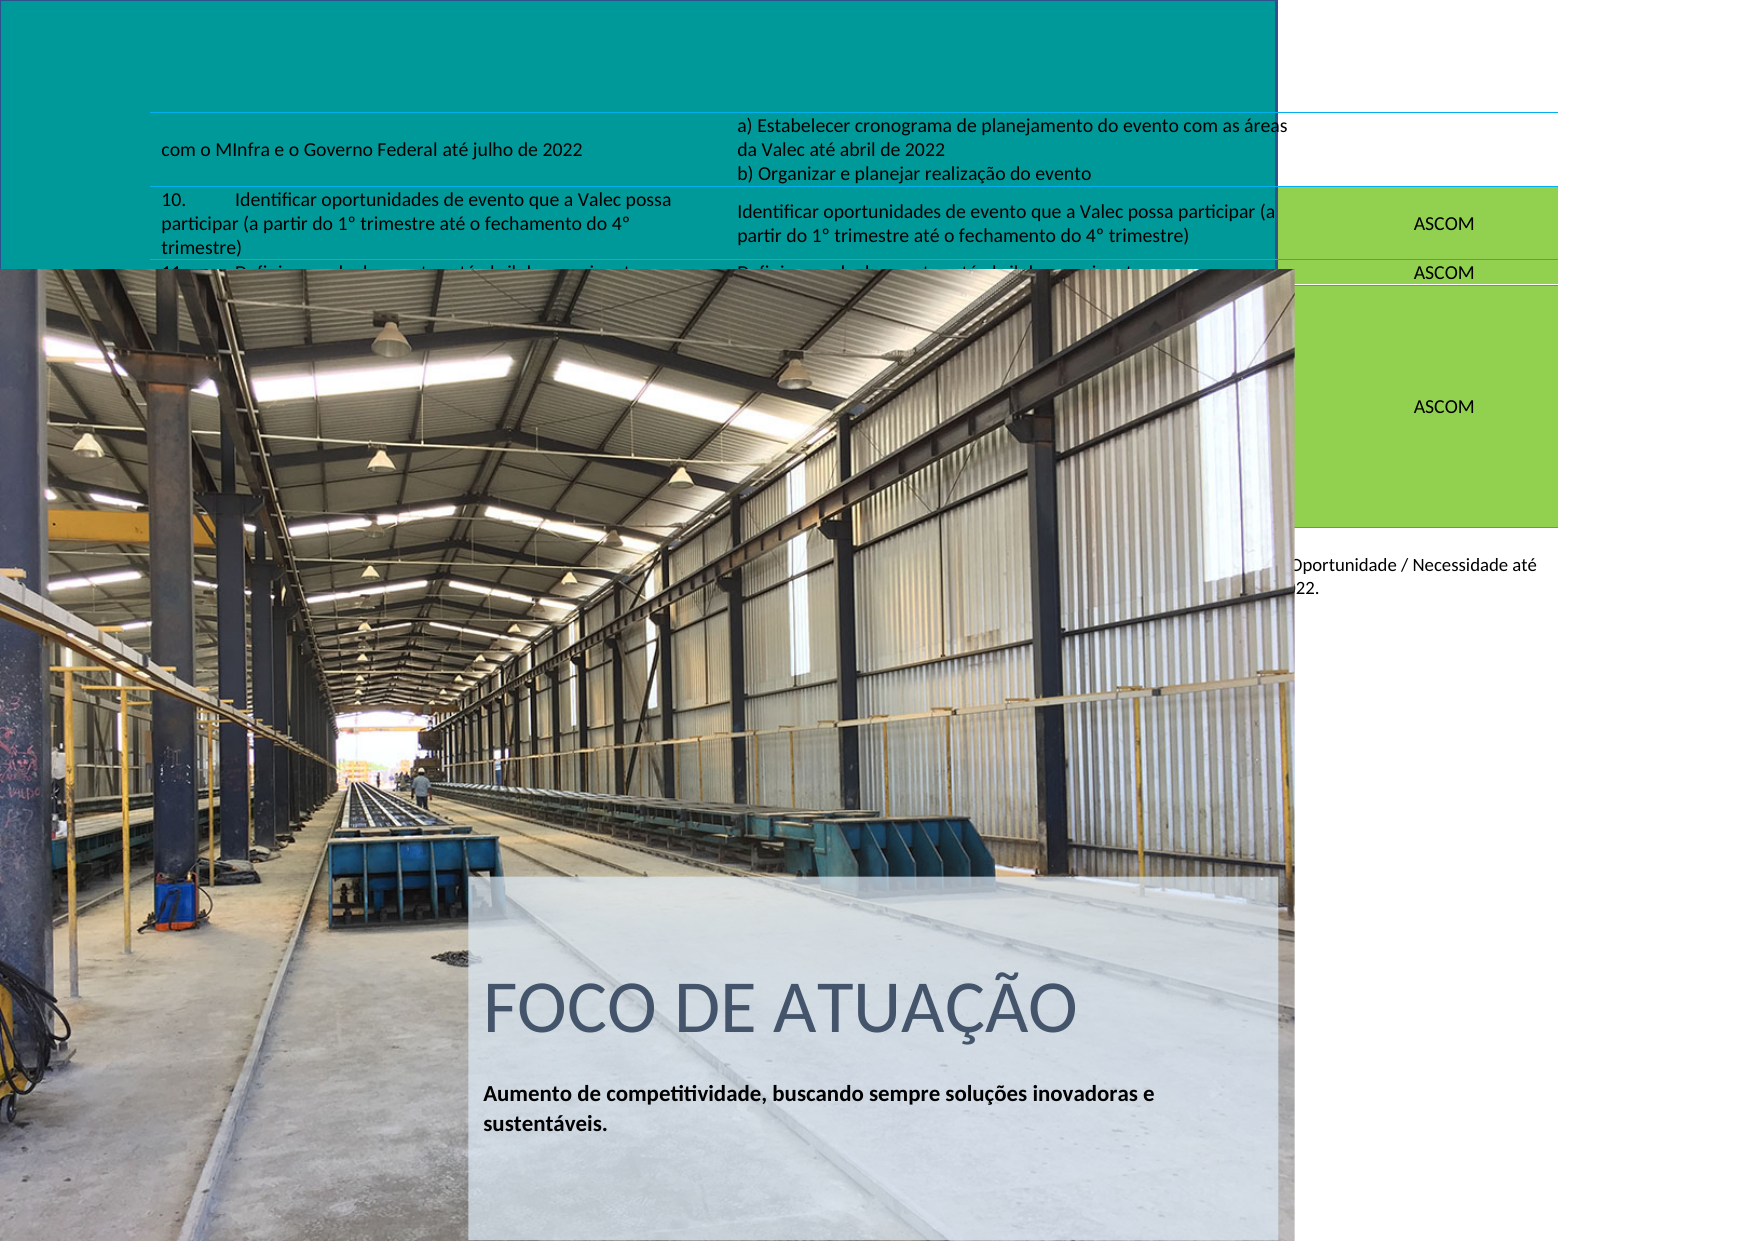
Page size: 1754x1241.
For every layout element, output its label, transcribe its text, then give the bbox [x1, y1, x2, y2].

table_cell ASCOM [1330, 286, 1558, 527]
table_cell [1330, 113, 1558, 186]
table_cell Definir agenda de eventos até abril do ano vigente [1278, 260, 1330, 284]
text ² As iniciativas 1.2.4 Implementar o processo Gerir Relações Parlamentares até dezembro de 2021 e 1.2.5 Implementar o processo Identificar e Tratar Oportunidade / Necessidade até dezembro de 2021 foram paralisadas por fazerem parte do plano tático da iniciativa 3.3.1 (Re)desenhar todos os processos -chave até dezembro de 2022. [1295, 554, 1604, 599]
text 1Solicitada a retirada da iniciativa, pela Diretoria Executiva, por entender se tratar de atividade operacional. [1295, 528, 1604, 554]
table_cell ASCOM [1330, 187, 1558, 259]
table_cell ASCOM [1330, 260, 1558, 284]
table_cell Identificar oportunidades de evento que a Valec possa participar (a partir do 1º trimestre até o fechamento do 4º trimestre) [1278, 187, 1330, 259]
table_cell Realizar ações para lançar o novo e moderno portal da Valec até dezembro de 2022 a) Elaborar o estudo técnico Preliminar b) Compor o orçamento c) Elaborar Termo de referência d) Submeter à SULIC e PROJUR e) Publicar o Edital f) Homologar o resultado g) Assinar o contrato h) Lançar o novo portal da Empresa [1295, 286, 1330, 527]
